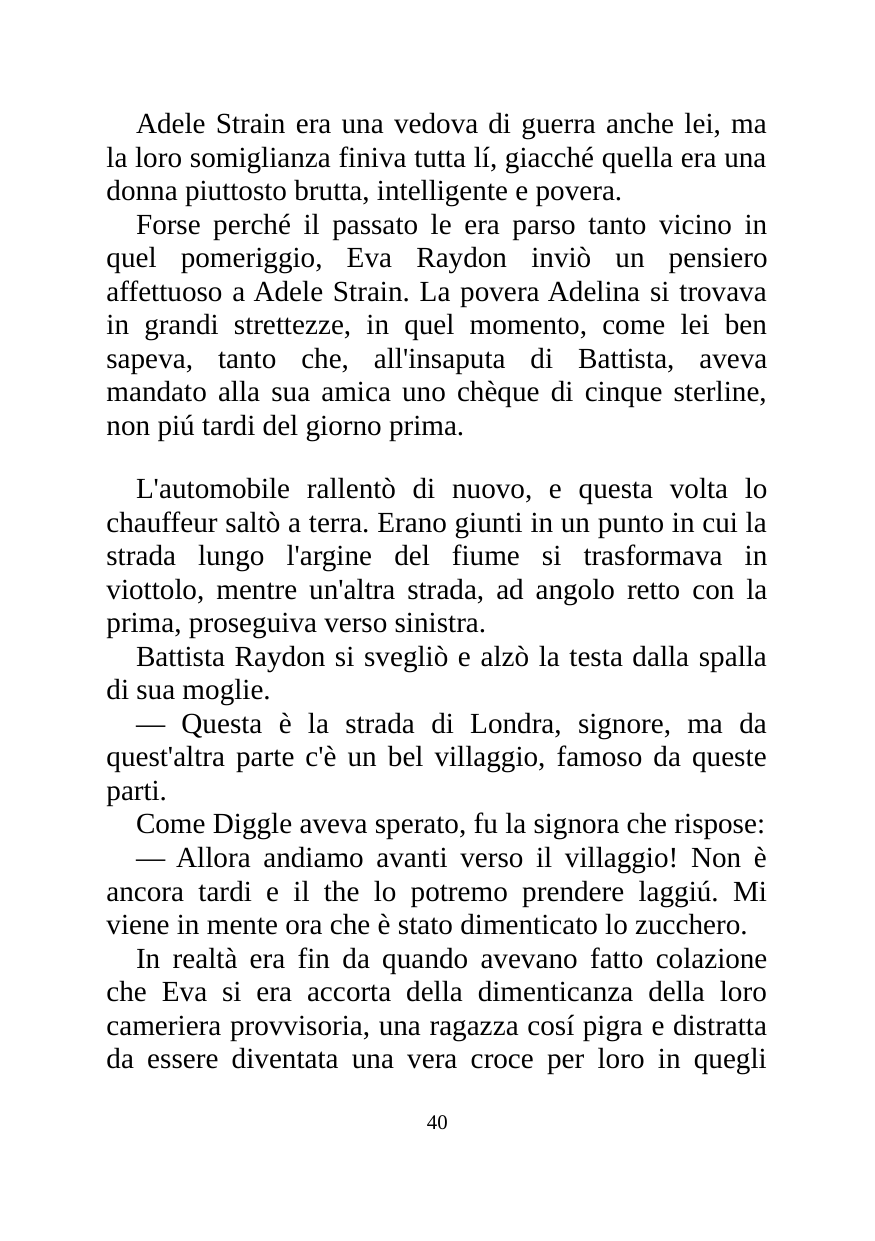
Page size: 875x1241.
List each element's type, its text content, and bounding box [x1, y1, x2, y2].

text — Questa è la strada di Londra, signore, ma da quest'altra parte c'è un bel villaggio, famoso da queste parti. [106, 706, 768, 807]
text L'automobile rallentò di nuovo, e questa volta lo chauffeur saltò a terra. Erano giunti in un punto in cui la strada lungo l'argine del fiume si trasformava in viottolo, mentre un'altra strada, ad angolo retto con la prima, proseguiva verso sinistra. [106, 471, 768, 639]
text Forse perché il passato le era parso tanto vicino in quel pomeriggio, Eva Raydon inviò un pensiero affettuoso a Adele Strain. La povera Adelina si trovava in grandi strettezze, in quel momento, come lei ben sapeva, tanto che, all'insaputa di Battista, aveva mandato alla sua amica uno chèque di cinque sterline, non piú tardi del giorno prima. [106, 207, 768, 442]
text In realtà era fin da quando avevano fatto colazione che Eva si era accorta della dimenticanza della loro cameriera provvisoria, una ragazza cosí pigra e distratta da essere diventata una vera croce per loro in quegli [106, 941, 768, 1075]
text Battista Raydon si svegliò e alzò la testa dalla spalla di sua moglie. [106, 639, 768, 706]
text — Allora andiamo avanti verso il villaggio! Non è ancora tardi e il the lo potremo prendere laggiú. Mi viene in mente ora che è stato dimenticato lo zucchero. [106, 840, 768, 941]
text Adele Strain era una vedova di guerra anche lei, ma la loro somiglianza finiva tutta lí, giacché quella era una donna piuttosto brutta, intelligente e povera. [106, 106, 768, 207]
text Come Diggle aveva sperato, fu la signora che rispose: [106, 807, 768, 840]
